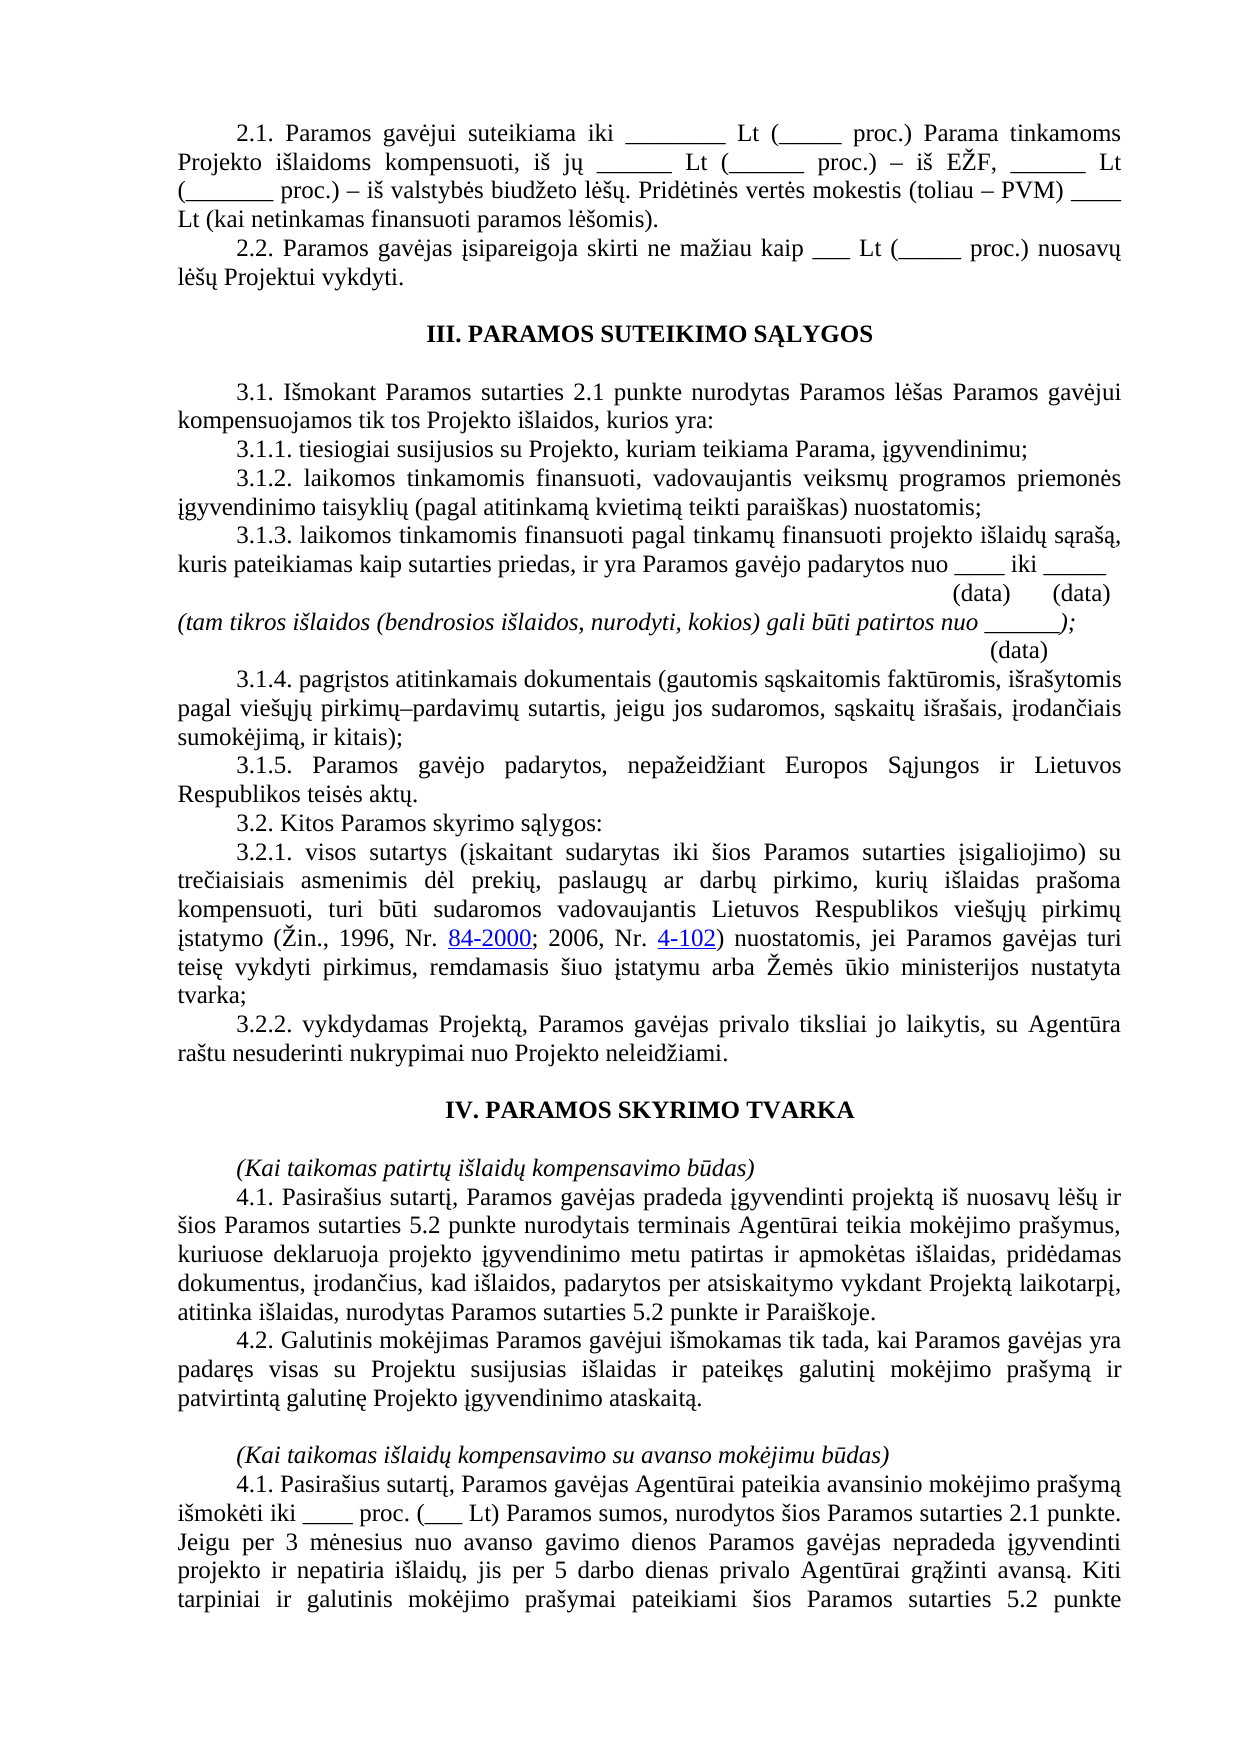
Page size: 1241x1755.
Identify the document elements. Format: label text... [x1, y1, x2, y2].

text 2.2. Paramos gavėjas įsipareigoja skirti ne mažiau kaip ___ Lt (_____ proc.) nuosavų lėšų Projektui vykdyti. [177, 233, 1122, 291]
text 3.1.3. laikomos tinkamomis finansuoti pagal tinkamų finansuoti projekto išlaidų sąrašą, kuris pateikiamas kaip sutarties priedas, ir yra Paramos gavėjo padarytos nuo ____ iki _____ [177, 521, 1122, 578]
text 3.1.2. laikomos tinkamomis finansuoti, vadovaujantis veiksmų programos priemonės įgyvendinimo taisyklių (pagal atitinkamą kvietimą teikti paraiškas) nuostatomis; [177, 463, 1122, 521]
text 3.1. Išmokant Paramos sutarties 2.1 punkte nurodytas Paramos lėšas Paramos gavėjui kompensuojamos tik tos Projekto išlaidos, kurios yra: [177, 377, 1122, 434]
text III. PARAMOS SUTEIKIMO SĄLYGOS [177, 319, 1122, 348]
text (Kai taikomas patirtų išlaidų kompensavimo būdas) [177, 1153, 1122, 1182]
text 3.2.1. visos sutartys (įskaitant sudarytas iki šios Paramos sutarties įsigaliojimo) su trečiaisiais asmenimis dėl prekių, paslaugų ar darbų pirkimo, kurių išlaidas prašoma kompensuoti, turi būti sudaromos vadovaujantis Lietuvos Respublikos viešųjų pirkimų įstatymo (Žin., 1996, Nr. 84-2000; 2006, Nr. 4-102) nuostatomis, jei Paramos gavėjas turi teisę vykdyti pirkimus, remdamasis šiuo įstatymu arba Žemės ūkio ministerijos nustatyta tvarka; [177, 837, 1122, 1009]
text 4.1. Pasirašius sutartį, Paramos gavėjas pradeda įgyvendinti projektą iš nuosavų lėšų ir šios Paramos sutarties 5.2 punkte nurodytais terminais Agentūrai teikia mokėjimo prašymus, kuriuose deklaruoja projekto įgyvendinimo metu patirtas ir apmokėtas išlaidas, pridėdamas dokumentus, įrodančius, kad išlaidos, padarytos per atsiskaitymo vykdant Projektą laikotarpį, atitinka išlaidas, nurodytas Paramos sutarties 5.2 punkte ir Paraiškoje. [177, 1182, 1122, 1326]
text 3.1.4. pagrįstos atitinkamais dokumentais (gautomis sąskaitomis faktūromis, išrašytomis pagal viešųjų pirkimų–pardavimų sutartis, jeigu jos sudaromos, sąskaitų išrašais, įrodančiais sumokėjimą, ir kitais); [177, 664, 1122, 751]
text 4.1. Pasirašius sutartį, Paramos gavėjas Agentūrai pateikia avansinio mokėjimo prašymą išmokėti iki ____ proc. (___ Lt) Paramos sumos, nurodytos šios Paramos sutarties 2.1 punkte. Jeigu per 3 mėnesius nuo avanso gavimo dienos Paramos gavėjas nepradeda įgyvendinti projekto ir nepatiria išlaidų, jis per 5 darbo dienas privalo Agentūrai grąžinti avansą. Kiti tarpiniai ir galutinis mokėjimo prašymai pateikiami šios Paramos sutarties 5.2 punkte [177, 1469, 1122, 1613]
text 2.1. Paramos gavėjui suteikiama iki ________ Lt (_____ proc.) Parama tinkamoms Projekto išlaidoms kompensuoti, iš jų ______ Lt (______ proc.) – iš EŽF, ______ Lt (_______ proc.) – iš valstybės biudžeto lėšų. Pridėtinės vertės mokestis (toliau – PVM) ____ Lt (kai netinkamas finansuoti paramos lėšomis). [177, 118, 1122, 233]
text (data) (data) [177, 578, 1122, 607]
text IV. PARAMOS SKYRIMO TVARKA [177, 1096, 1122, 1124]
text 3.2. Kitos Paramos skyrimo sąlygos: [177, 808, 1122, 837]
text 4.2. Galutinis mokėjimas Paramos gavėjui išmokamas tik tada, kai Paramos gavėjas yra padaręs visas su Projektu susijusias išlaidas ir pateikęs galutinį mokėjimo prašymą ir patvirtintą galutinę Projekto įgyvendinimo ataskaitą. [177, 1326, 1122, 1412]
text 3.1.1. tiesiogiai susijusios su Projekto, kuriam teikiama Parama, įgyvendinimu; [177, 434, 1122, 463]
text 3.1.5. Paramos gavėjo padarytos, nepažeidžiant Europos Sąjungos ir Lietuvos Respublikos teisės aktų. [177, 751, 1122, 808]
text (tam tikros išlaidos (bendrosios išlaidos, nurodyti, kokios) gali būti patirtos nuo ______); [177, 607, 1122, 636]
text (Kai taikomas išlaidų kompensavimo su avanso mokėjimu būdas) [177, 1441, 1122, 1469]
text (data) [177, 636, 1122, 664]
text 3.2.2. vykdydamas Projektą, Paramos gavėjas privalo tiksliai jo laikytis, su Agentūra raštu nesuderinti nukrypimai nuo Projekto neleidžiami. [177, 1009, 1122, 1067]
